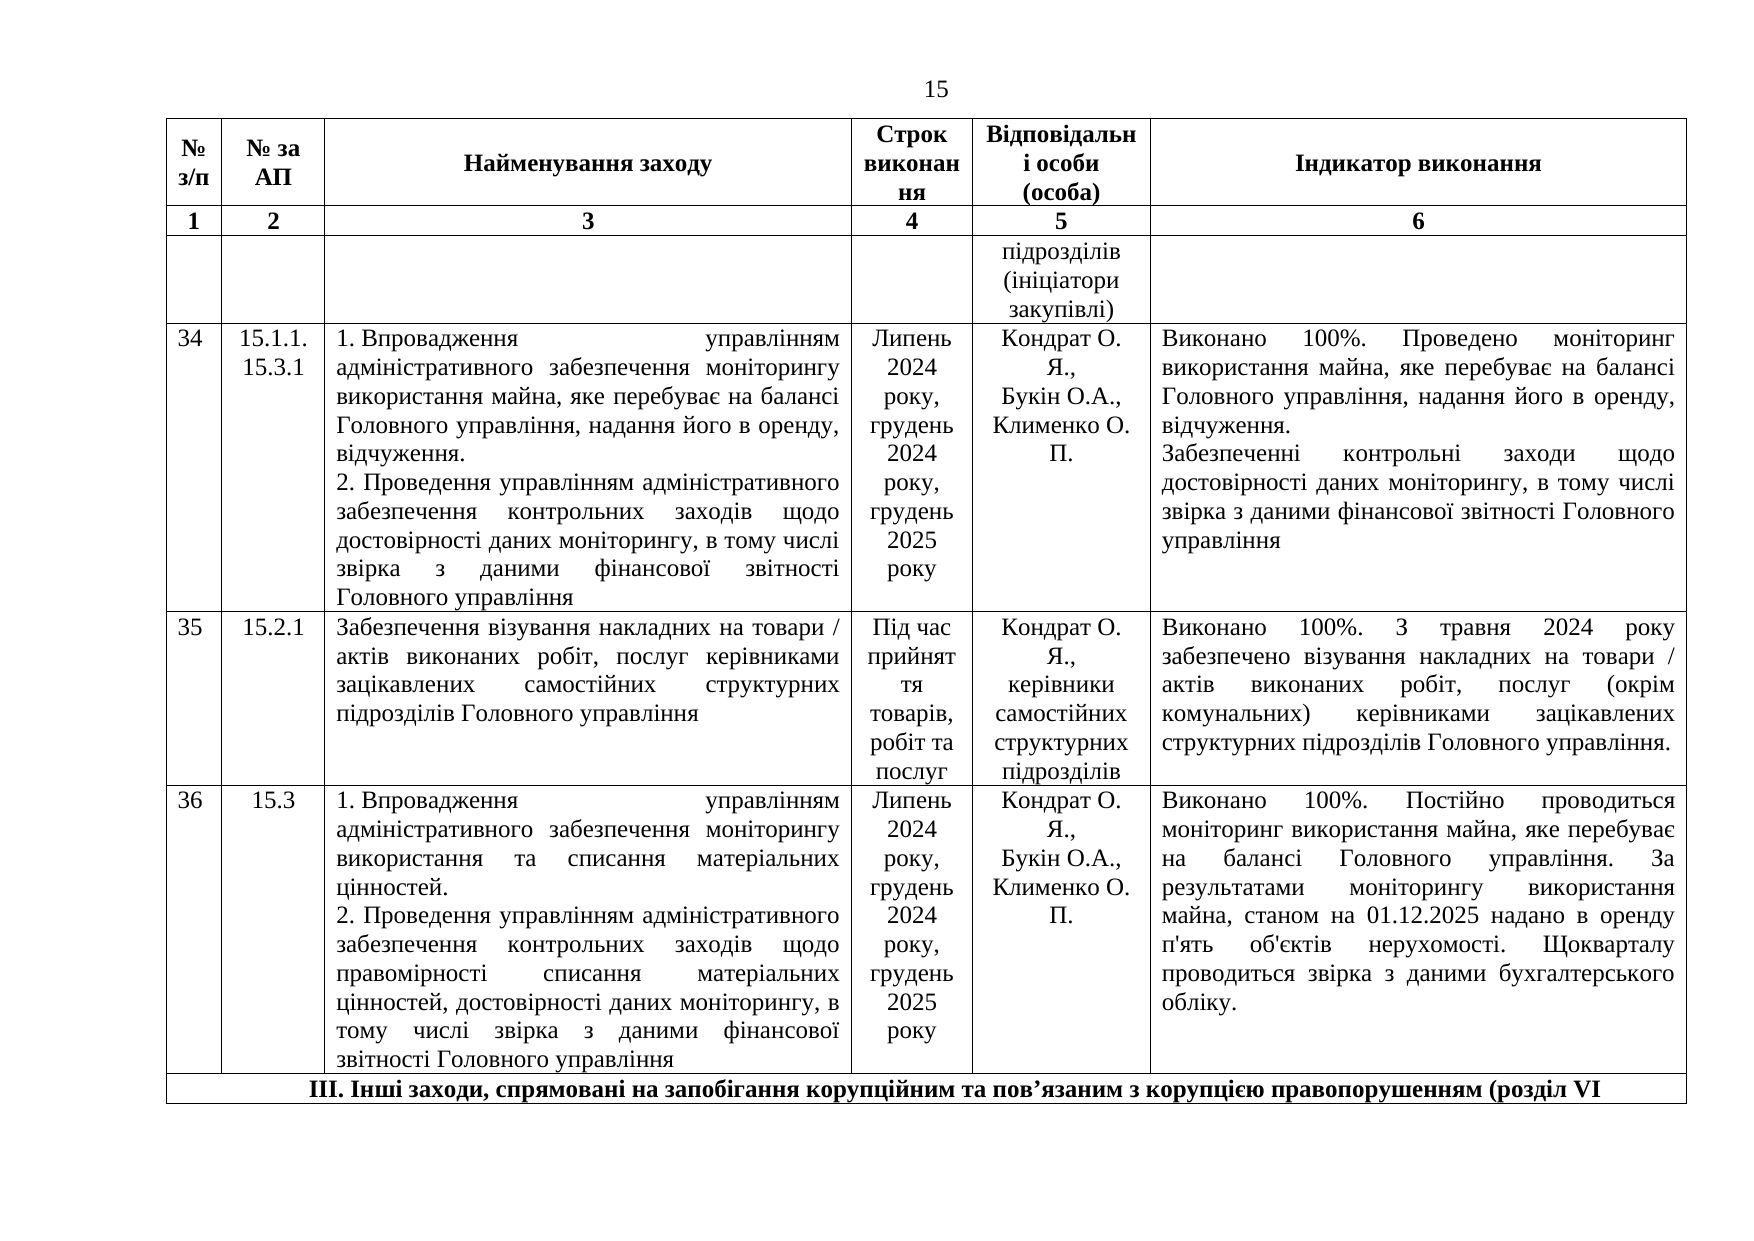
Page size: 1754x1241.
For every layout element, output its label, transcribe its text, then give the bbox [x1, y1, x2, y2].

table_header № за АП [222, 119, 324, 205]
table_cell підрозділів (ініціатори закупівлі) [973, 236, 1150, 322]
table_cell 4 [852, 206, 972, 235]
table_cell [222, 236, 324, 322]
table_cell [167, 236, 221, 322]
table_cell [167, 612, 221, 784]
table_cell 6 [1151, 206, 1686, 235]
table_header Найменування заходу [325, 119, 851, 205]
table_cell [167, 324, 221, 611]
table_cell Липень 2024 року, грудень 2024 року, грудень 2025 року [852, 324, 972, 611]
table_header Відповідальні особи (особа) [973, 119, 1150, 205]
table_header № з/п [167, 119, 221, 205]
table_cell 15.1.1.15.3.1 [222, 324, 324, 611]
table_cell 15.3 [222, 786, 324, 1073]
table_cell [325, 236, 851, 322]
table_cell 1. Впровадження управлінням адміністративного забезпечення моніторингу використання майна, яке перебуває на балансі Головного управління, надання його в оренду, відчуження. 2. Проведення управлінням адміністративного забезпечення контрольних заходів щодо достовірності даних моніторингу, в тому числі звірка з даними фінансової звітності Головного управління [325, 324, 851, 611]
table_cell 2 [222, 206, 324, 235]
table_header Індикатор виконання [1151, 119, 1686, 205]
table_cell ІІІ. Інші заходи, спрямовані на запобігання корупційним та пов’язаним з корупцією правопорушенням (розділ VI [167, 1074, 1686, 1103]
table_cell Виконано 100%. З травня 2024 року забезпечено візування накладних на товари / актів виконаних робіт, послуг (окрім комунальних) керівниками зацікавлених структурних підрозділів Головного управління. [1151, 612, 1686, 784]
table_cell Забезпечення візування накладних на товари / актів виконаних робіт, послуг керівниками зацікавлених самостійних структурних підрозділів Головного управління [325, 612, 851, 784]
table_cell [1151, 236, 1686, 322]
table_cell Виконано 100%. Проведено моніторинг використання майна, яке перебуває на балансі Головного управління, надання його в оренду, відчуження. Забезпеченні контрольні заходи щодо достовірності даних моніторингу, в тому числі звірка з даними фінансової звітності Головного управління [1151, 324, 1686, 611]
table_cell [852, 236, 972, 322]
table_cell Кондрат О. Я., Букін О.А., Клименко О. П. [973, 324, 1150, 611]
table_cell 3 [325, 206, 851, 235]
table_cell Кондрат О. Я., керівники самостійних структурних підрозділів [973, 612, 1150, 784]
table_cell 1. Впровадження управлінням адміністративного забезпечення моніторингу використання та списання матеріальних цінностей. 2. Проведення управлінням адміністративного забезпечення контрольних заходів щодо правомірності списання матеріальних цінностей, достовірності даних моніторингу, в тому числі звірка з даними фінансової звітності Головного управління [325, 786, 851, 1073]
table_cell 5 [973, 206, 1150, 235]
table_cell Липень 2024 року, грудень 2024 року, грудень 2025 року [852, 786, 972, 1073]
table_cell 15.2.1 [222, 612, 324, 784]
table_cell Кондрат О. Я., Букін О.А., Клименко О. П. [973, 786, 1150, 1073]
table_cell Під час прийняття товарів, робіт та послуг [852, 612, 972, 784]
table_cell 1 [167, 206, 221, 235]
table_cell [167, 786, 221, 1073]
table_header Строк виконання [852, 119, 972, 205]
table_cell Виконано 100%. Постійно проводиться моніторинг використання майна, яке перебуває на балансі Головного управління. За результатами моніторингу використання майна, станом на 01.12.2025 надано в оренду п'ять об'єктів нерухомості. Щокварталу проводиться звірка з даними бухгалтерського обліку. [1151, 786, 1686, 1073]
